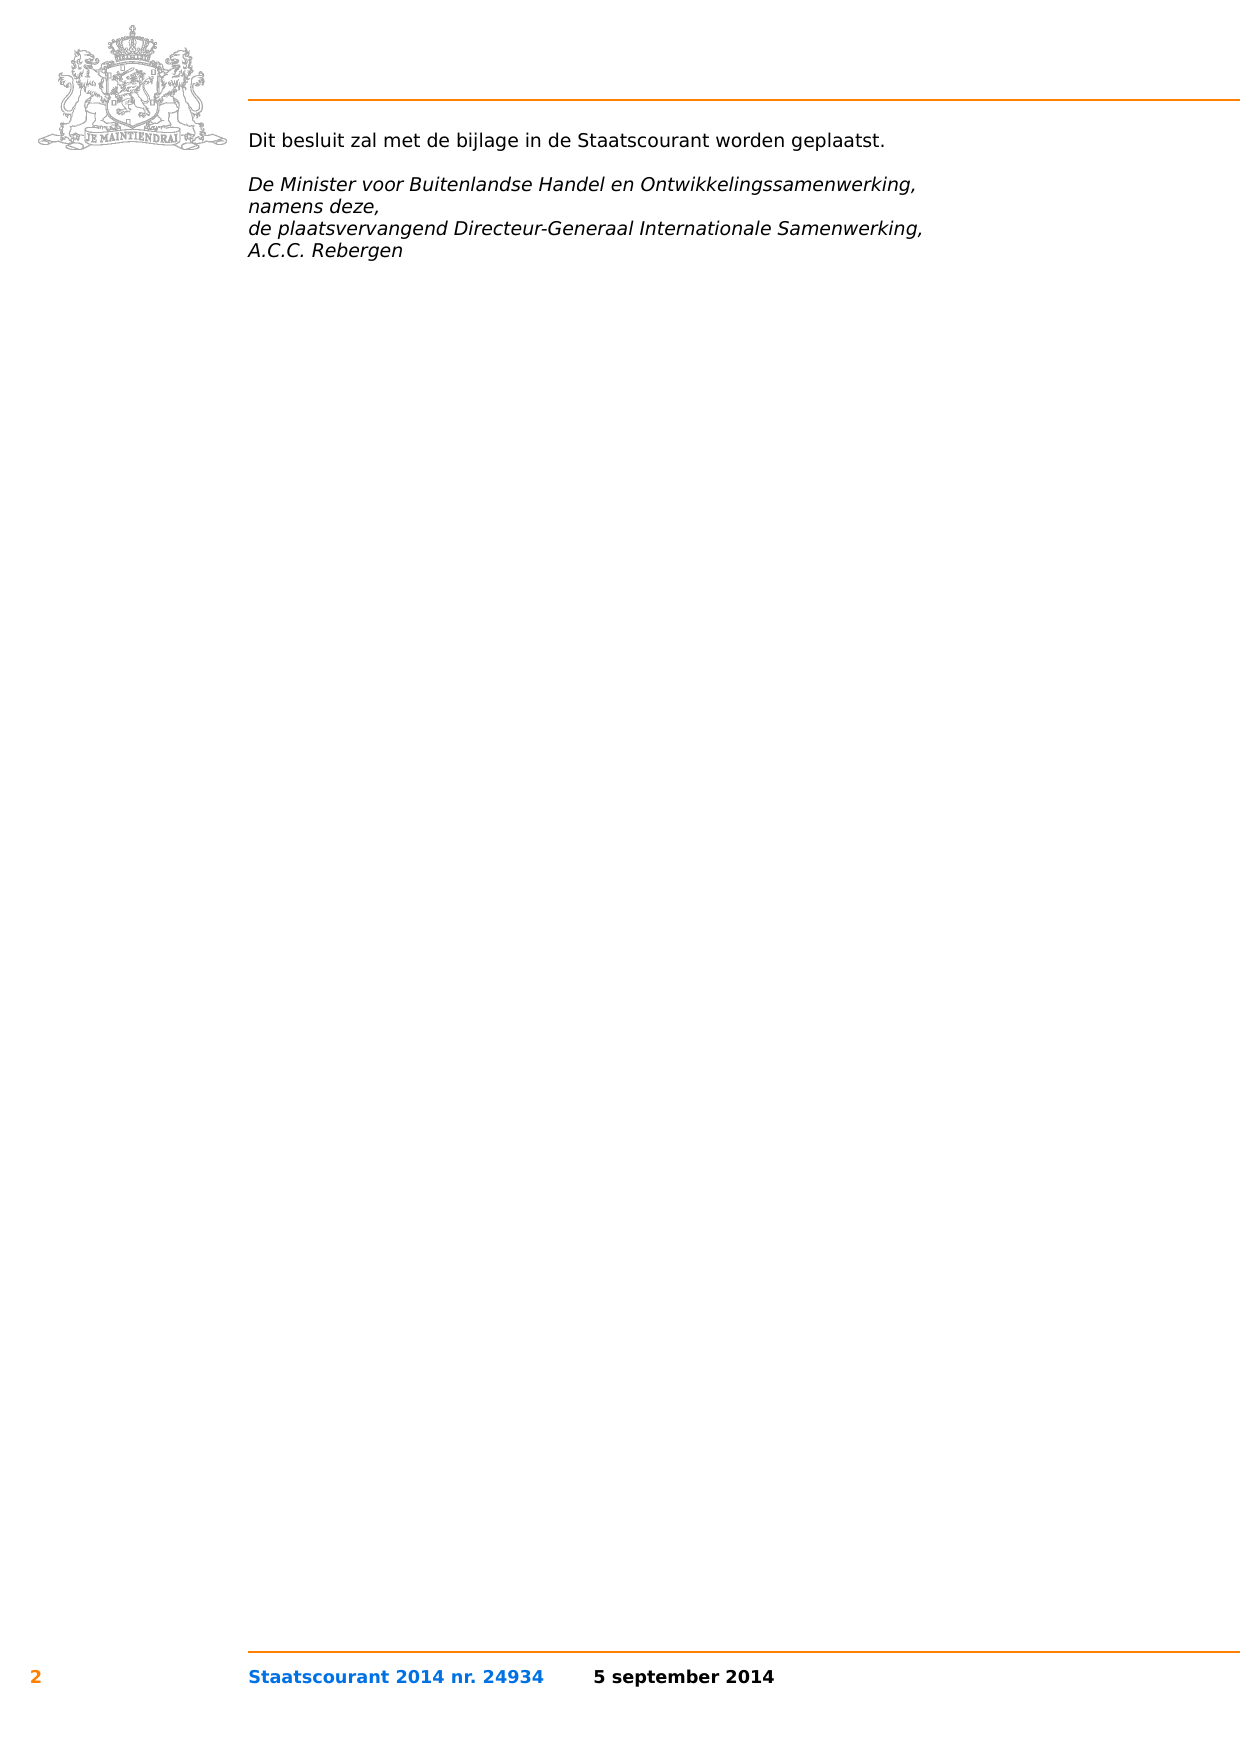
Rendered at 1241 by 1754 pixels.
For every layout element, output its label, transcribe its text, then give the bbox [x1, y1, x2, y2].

text De Minister voor Buitenlandse Handel en Ontwikkelingssamenwerking, namens deze, de plaatsvervangend Directeur-Generaal Internationale Samenwerking, A.C.C. Rebergen [248, 174, 1163, 262]
text Dit besluit zal met de bijlage in de Staatscourant worden geplaatst. [248, 130, 1163, 152]
picture [38, 25, 227, 150]
